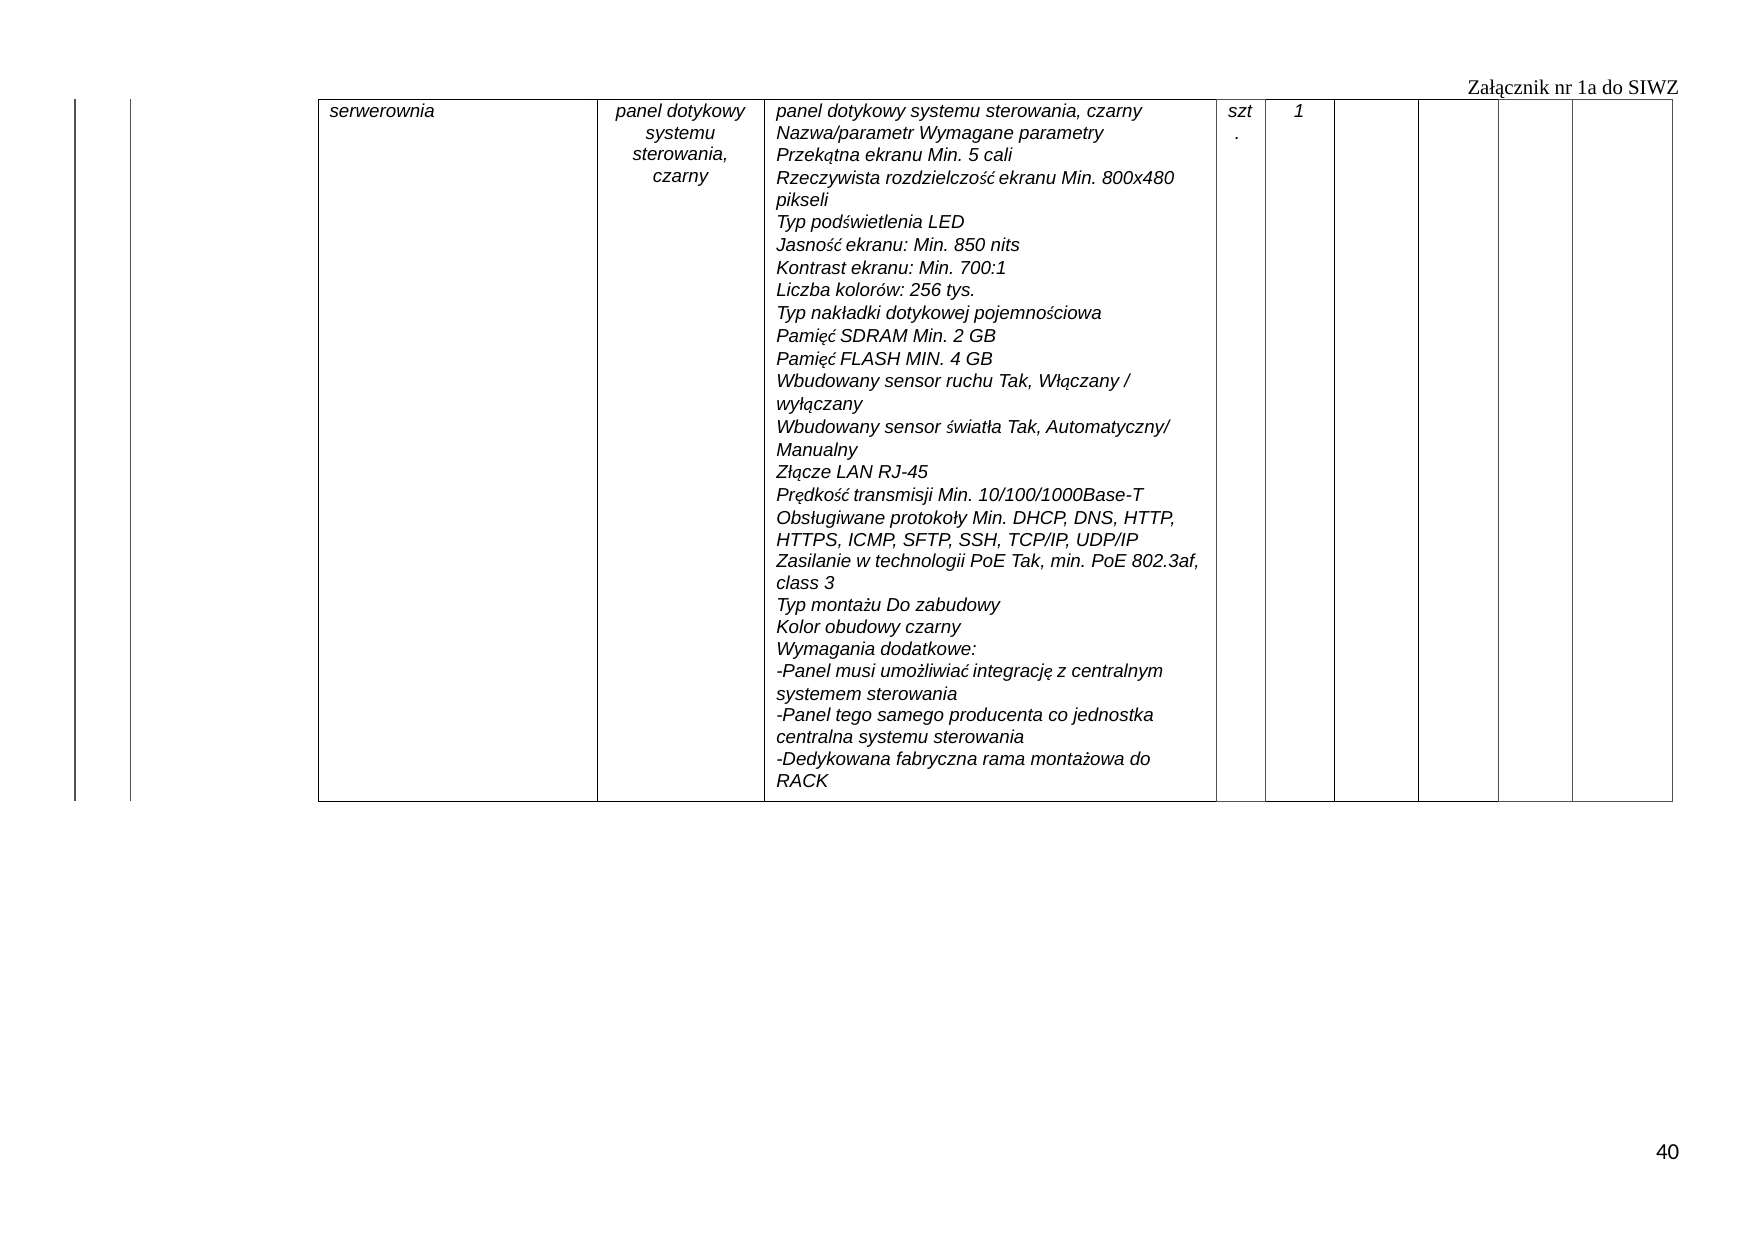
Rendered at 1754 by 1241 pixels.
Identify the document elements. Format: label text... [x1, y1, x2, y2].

table_cell serwerownia [319, 100, 597, 801]
table_cell [76, 99, 130, 801]
table_cell panel dotykowy systemu sterowania, czarny [598, 100, 764, 801]
table_cell [1573, 100, 1672, 801]
table_cell [1335, 100, 1418, 801]
table_cell szt. [1217, 100, 1265, 801]
table_cell 1 [1266, 100, 1334, 801]
table_cell [1499, 100, 1572, 801]
table_cell [1419, 100, 1498, 801]
table_cell [131, 99, 318, 801]
table_cell panel dotykowy systemu sterowania, czarny Nazwa/parametr Wymagane parametry Przekątna ekranu Min. 5 cali Rzeczywista rozdzielczość ekranu Min. 800x480 pikseli Typ podświetlenia LED Jasność ekranu: Min. 850 nits Kontrast ekranu: Min. 700:1 Liczba kolorów: 256 tys. Typ nakładki dotykowej pojemnościowa Pamięć SDRAM Min. 2 GB Pamięć FLASH MIN. 4 GB Wbudowany sensor ruchu Tak, Włączany / wyłączany Wbudowany sensor światła Tak, Automatyczny/ Manualny Złącze LAN RJ-45 Prędkość transmisji Min. 10/100/1000Base-T Obsługiwane protokoły Min. DHCP, DNS, HTTP, HTTPS, ICMP, SFTP, SSH, TCP/IP, UDP/IP Zasilanie w technologii PoE Tak, min. PoE 802.3af, class 3 Typ montażu Do zabudowy Kolor obudowy czarny Wymagania dodatkowe: -Panel musi umożliwiać integrację z centralnym systemem sterowania -Panel tego samego producenta co jednostka centralna systemu sterowania -Dedykowana fabryczna rama montażowa do RACK [765, 100, 1216, 801]
